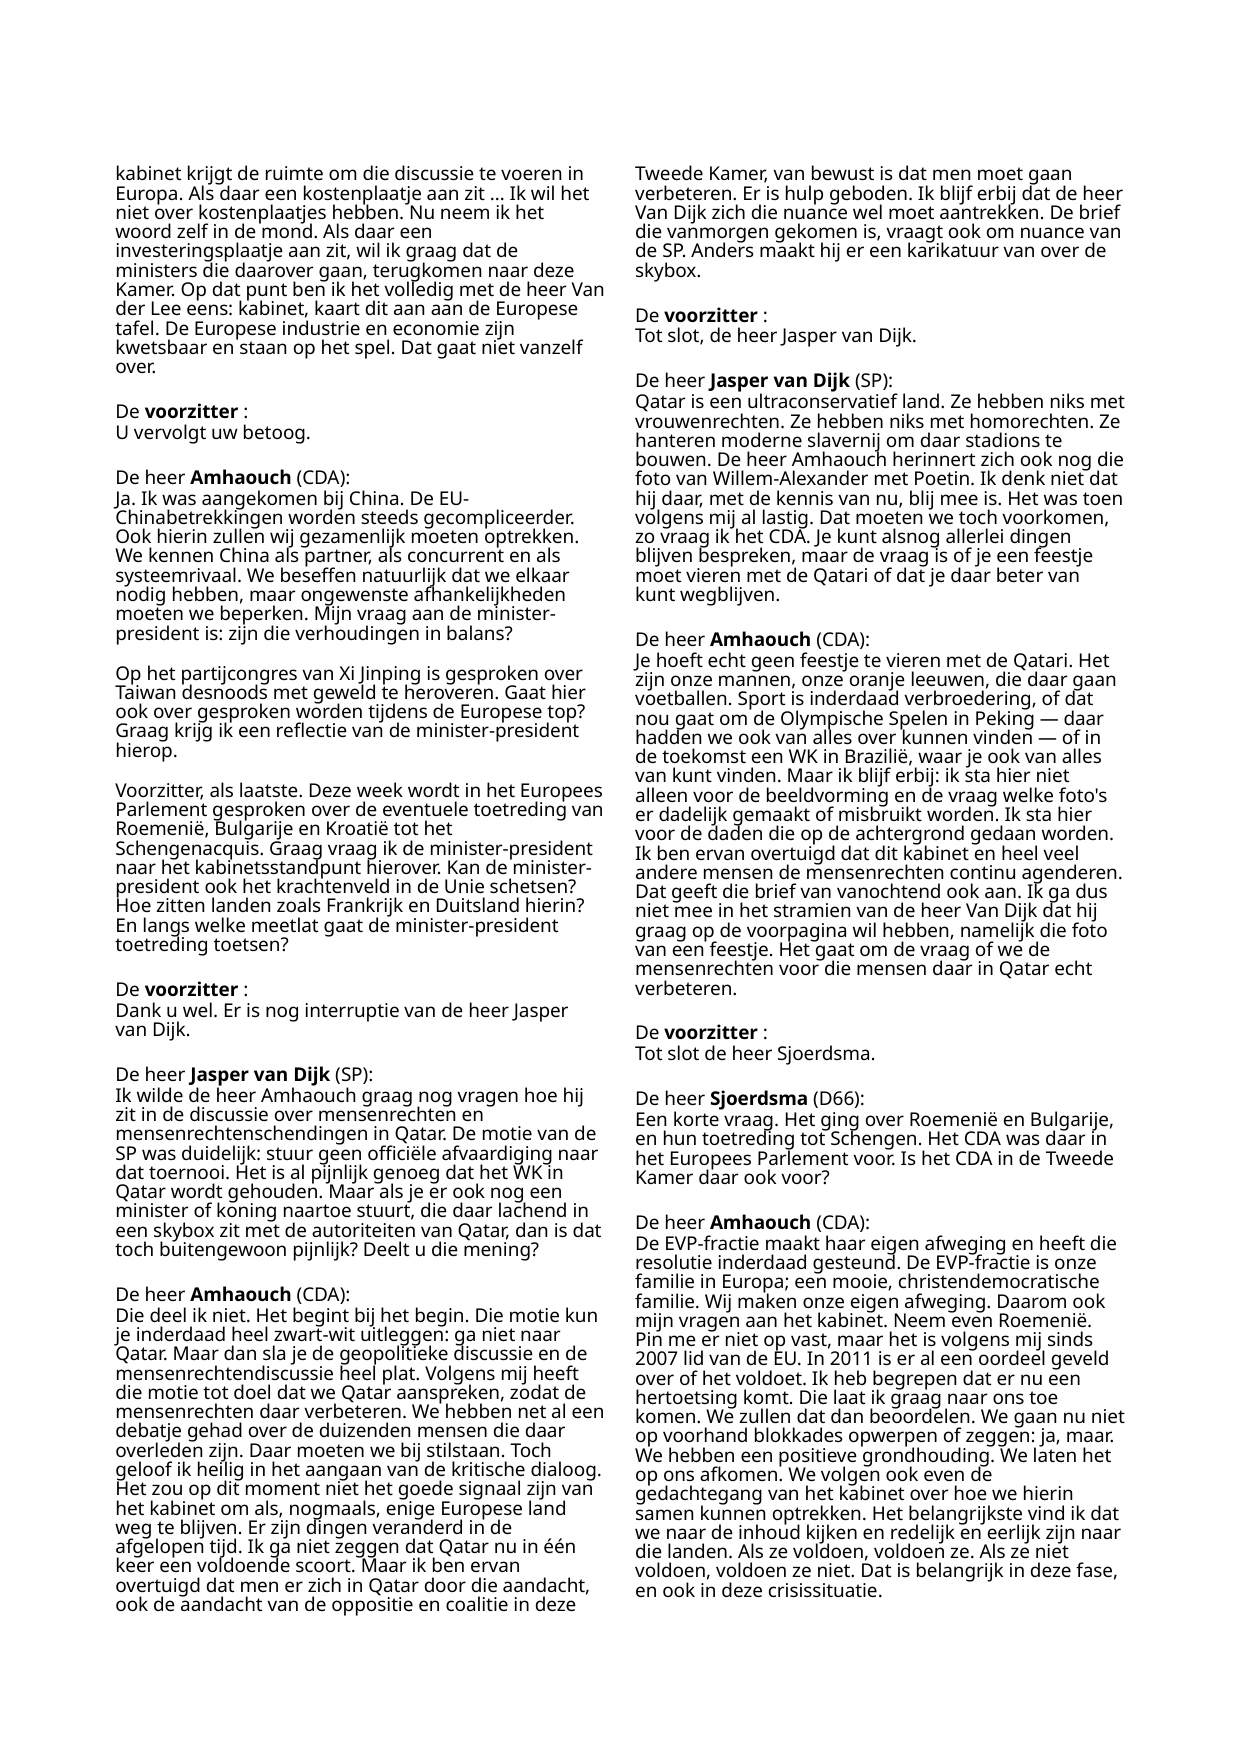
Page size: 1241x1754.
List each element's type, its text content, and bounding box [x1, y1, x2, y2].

text De voorzitter : [115, 398, 605, 424]
text Tweede Kamer, van bewust is dat men moet gaan verbeteren. Er is hulp geboden. Ik blijf erbij dat de heer Van Dijk zich die nuance wel moet aantrekken. De brief die vanmorgen gekomen is, vraagt ook om nuance van de SP. Anders maakt hij er een karikatuur van over de skybox. [635, 165, 1125, 281]
text De voorzitter : [115, 976, 605, 1002]
text De heer Jasper van Dijk (SP): [635, 368, 1125, 393]
text U vervolgt uw betoog. [115, 424, 605, 443]
text De heer Amhaouch (CDA): [115, 1281, 605, 1307]
text Ja. Ik was aangekomen bij China. De EU-Chinabetrekkingen worden steeds gecompliceerder. Ook hierin zullen wij gezamenlijk moeten optrekken. We kennen China als partner, als concurrent en als systeemrivaal. We beseffen natuurlijk dat we elkaar nodig hebben, maar ongewenste afhankelijkheden moeten we beperken. Mijn vraag aan de minister-president is: zijn die verhoudingen in balans? [115, 490, 605, 644]
text Tot slot, de heer Jasper van Dijk. [635, 327, 1125, 347]
text Voorzitter, als laatste. Deze week wordt in het Europees Parlement gesproken over de eventuele toetreding van Roemenië, Bulgarije en Kroatië tot het Schengenacquis. Graag vraag ik de minister-president naar het kabinetsstandpunt hierover. Kan de minister-president ook het krachtenveld in de Unie schetsen? Hoe zitten landen zoals Frankrijk en Duitsland hierin? En langs welke meetlat gaat de minister-president toetreding toetsen? [115, 782, 605, 955]
text Die deel ik niet. Het begint bij het begin. Die motie kun je inderdaad heel zwart-wit uitleggen: ga niet naar Qatar. Maar dan sla je de geopolitieke discussie en de mensenrechtendiscussie heel plat. Volgens mij heeft die motie tot doel dat we Qatar aanspreken, zodat de mensenrechten daar verbeteren. We hebben net al een debatje gehad over de duizenden mensen die daar overleden zijn. Daar moeten we bij stilstaan. Toch geloof ik heilig in het aangaan van de kritische dialoog. Het zou op dit moment niet het goede signaal zijn van het kabinet om als, nogmaals, enige Europese land weg te blijven. Er zijn dingen veranderd in de afgelopen tijd. Ik ga niet zeggen dat Qatar nu in één keer een voldoende scoort. Maar ik ben ervan overtuigd dat men er zich in Qatar door die aandacht, ook de aandacht van de oppositie en coalitie in deze [115, 1307, 605, 1615]
text De heer Amhaouch (CDA): [635, 626, 1125, 652]
text Je hoeft echt geen feestje te vieren met de Qatari. Het zijn onze mannen, onze oranje leeuwen, die daar gaan voetballen. Sport is inderdaad verbroedering, of dat nou gaat om de Olympische Spelen in Peking — daar hadden we ook van alles over kunnen vinden — of in de toekomst een WK in Brazilië, waar je ook van alles van kunt vinden. Maar ik blijf erbij: ik sta hier niet alleen voor de beeldvorming en de vraag welke foto's er dadelijk gemaakt of misbruikt worden. Ik sta hier voor de daden die op de achtergrond gedaan worden. Ik ben ervan overtuigd dat dit kabinet en heel veel andere mensen de mensenrechten continu agenderen. Dat geeft die brief van vanochtend ook aan. Ik ga dus niet mee in het stramien van de heer Van Dijk dat hij graag op de voorpagina wil hebben, namelijk die foto van een feestje. Het gaat om de vraag of we de mensenrechten voor die mensen daar in Qatar echt verbeteren. [635, 652, 1125, 999]
text De heer Sjoerdsma (D66): [635, 1085, 1125, 1111]
text De heer Amhaouch (CDA): [635, 1209, 1125, 1235]
text De voorzitter : [635, 302, 1125, 327]
text Ik wilde de heer Amhaouch graag nog vragen hoe hij zit in de discussie over mensenrechten en mensenrechtenschendingen in Qatar. De motie van de SP was duidelijk: stuur geen officiële afvaardiging naar dat toernooi. Het is al pijnlijk genoeg dat het WK in Qatar wordt gehouden. Maar als je er ook nog een minister of koning naartoe stuurt, die daar lachend in een skybox zit met de autoriteiten van Qatar, dan is dat toch buitengewoon pijnlijk? Deelt u die mening? [115, 1087, 605, 1260]
text De EVP-fractie maakt haar eigen afweging en heeft die resolutie inderdaad gesteund. De EVP-fractie is onze familie in Europa; een mooie, christendemocratische familie. Wij maken onze eigen afweging. Daarom ook mijn vragen aan het kabinet. Neem even Roemenië. Pin me er niet op vast, maar het is volgens mij sinds 2007 lid van de EU. In 2011 is er al een oordeel geveld over of het voldoet. Ik heb begrepen dat er nu een hertoetsing komt. Die laat ik graag naar ons toe komen. We zullen dat dan beoordelen. We gaan nu niet op voorhand blokkades opwerpen of zeggen: ja, maar. We hebben een positieve grondhouding. We laten het op ons afkomen. We volgen ook even de gedachtegang van het kabinet over hoe we hierin samen kunnen optrekken. Het belangrijkste vind ik dat we naar de inhoud kijken en redelijk en eerlijk zijn naar die landen. Als ze voldoen, voldoen ze. Als ze niet voldoen, voldoen ze niet. Dat is belangrijk in deze fase, en ook in deze crisissituatie. [635, 1235, 1125, 1601]
text Een korte vraag. Het ging over Roemenië en Bulgarije, en hun toetreding tot Schengen. Het CDA was daar in het Europees Parlement voor. Is het CDA in de Tweede Kamer daar ook voor? [635, 1111, 1125, 1188]
text Dank u wel. Er is nog interruptie van de heer Jasper van Dijk. [115, 1002, 605, 1040]
text Tot slot de heer Sjoerdsma. [635, 1045, 1125, 1064]
text Op het partijcongres van Xi Jinping is gesproken over Taiwan desnoods met geweld te heroveren. Gaat hier ook over gesproken worden tijdens de Europese top? Graag krijg ik een reflectie van de minister-president hierop. [115, 664, 605, 761]
text De heer Jasper van Dijk (SP): [115, 1061, 605, 1087]
text De heer Amhaouch (CDA): [115, 464, 605, 490]
text De voorzitter : [635, 1019, 1125, 1045]
text kabinet krijgt de ruimte om die discussie te voeren in Europa. Als daar een kostenplaatje aan zit … Ik wil het niet over kostenplaatjes hebben. Nu neem ik het woord zelf in de mond. Als daar een investeringsplaatje aan zit, wil ik graag dat de ministers die daarover gaan, terugkomen naar deze Kamer. Op dat punt ben ik het volledig met de heer Van der Lee eens: kabinet, kaart dit aan aan de Europese tafel. De Europese industrie en economie zijn kwetsbaar en staan op het spel. Dat gaat niet vanzelf over. [115, 165, 605, 377]
text Qatar is een ultraconservatief land. Ze hebben niks met vrouwenrechten. Ze hebben niks met homorechten. Ze hanteren moderne slavernij om daar stadions te bouwen. De heer Amhaouch herinnert zich ook nog die foto van Willem-Alexander met Poetin. Ik denk niet dat hij daar, met de kennis van nu, blij mee is. Het was toen volgens mij al lastig. Dat moeten we toch voorkomen, zo vraag ik het CDA. Je kunt alsnog allerlei dingen blijven bespreken, maar de vraag is of je een feestje moet vieren met de Qatari of dat je daar beter van kunt wegblijven. [635, 393, 1125, 605]
